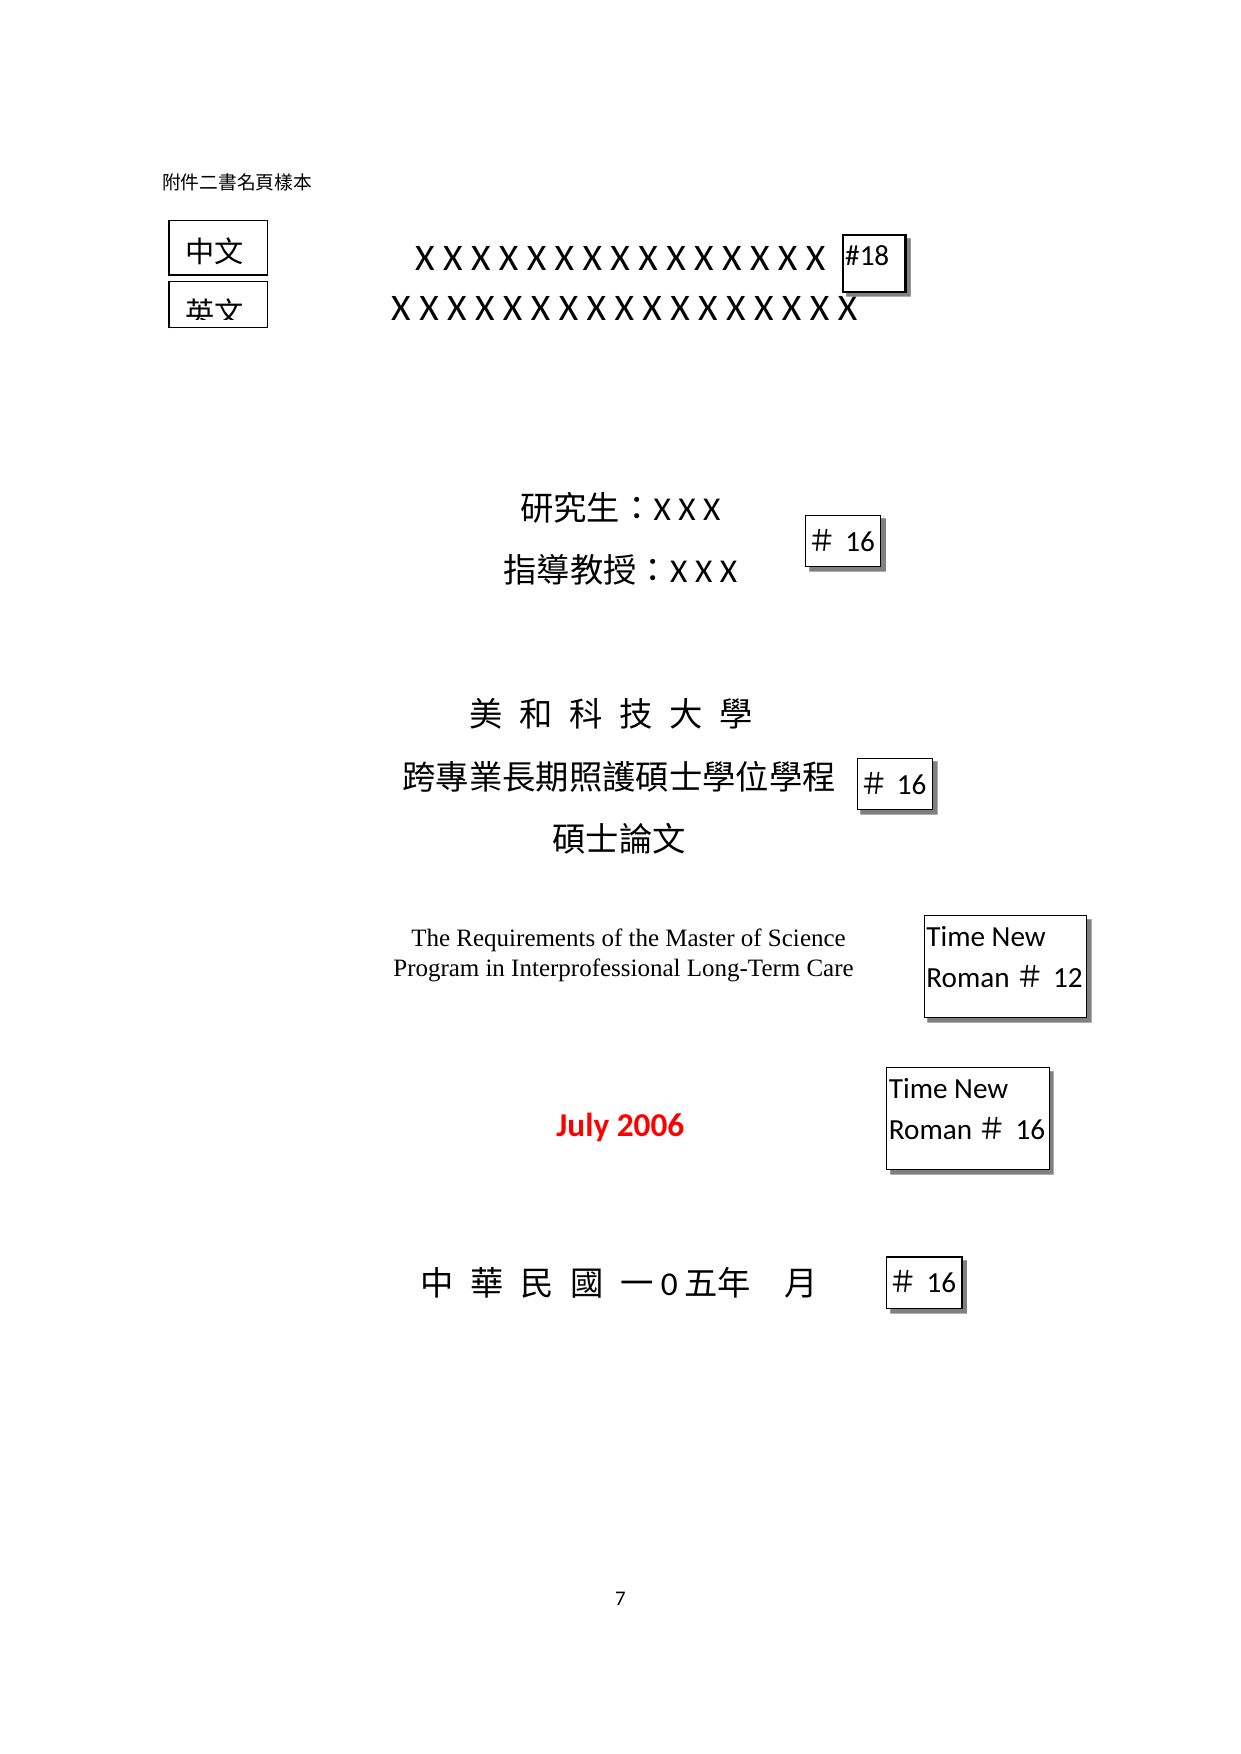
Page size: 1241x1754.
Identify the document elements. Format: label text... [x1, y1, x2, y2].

text [963, 1257, 1120, 1305]
text Program in Interprofessional Long-Term Care [118, 953, 924, 982]
text 中文 [185, 229, 252, 267]
text July 2006 [118, 1104, 886, 1144]
text [1092, 953, 1122, 982]
text 英文 [185, 289, 252, 319]
text X X X X X X X X X X X X X X X [118, 230, 1122, 280]
text X X X X X X X X X X X X X X X X X [118, 280, 1122, 330]
text [1054, 1104, 1122, 1144]
text 研究生：X X X [118, 467, 1122, 530]
text 跨專業長期照護碩士學位學程 [118, 736, 1120, 799]
text 美 和 科 技 大 學 [118, 674, 1120, 736]
text 碩士論文 [118, 799, 1120, 861]
text [1092, 922, 1122, 953]
text The Requirements of the Master of Science [118, 922, 924, 953]
text 附件二書名頁樣本 [133, 168, 341, 195]
text 指導教授：X X X [118, 530, 1122, 592]
text 中 華 民 國 一0五年 月 [118, 1257, 886, 1305]
text X X X X X X X X X X X X X X X [170, 221, 267, 274]
